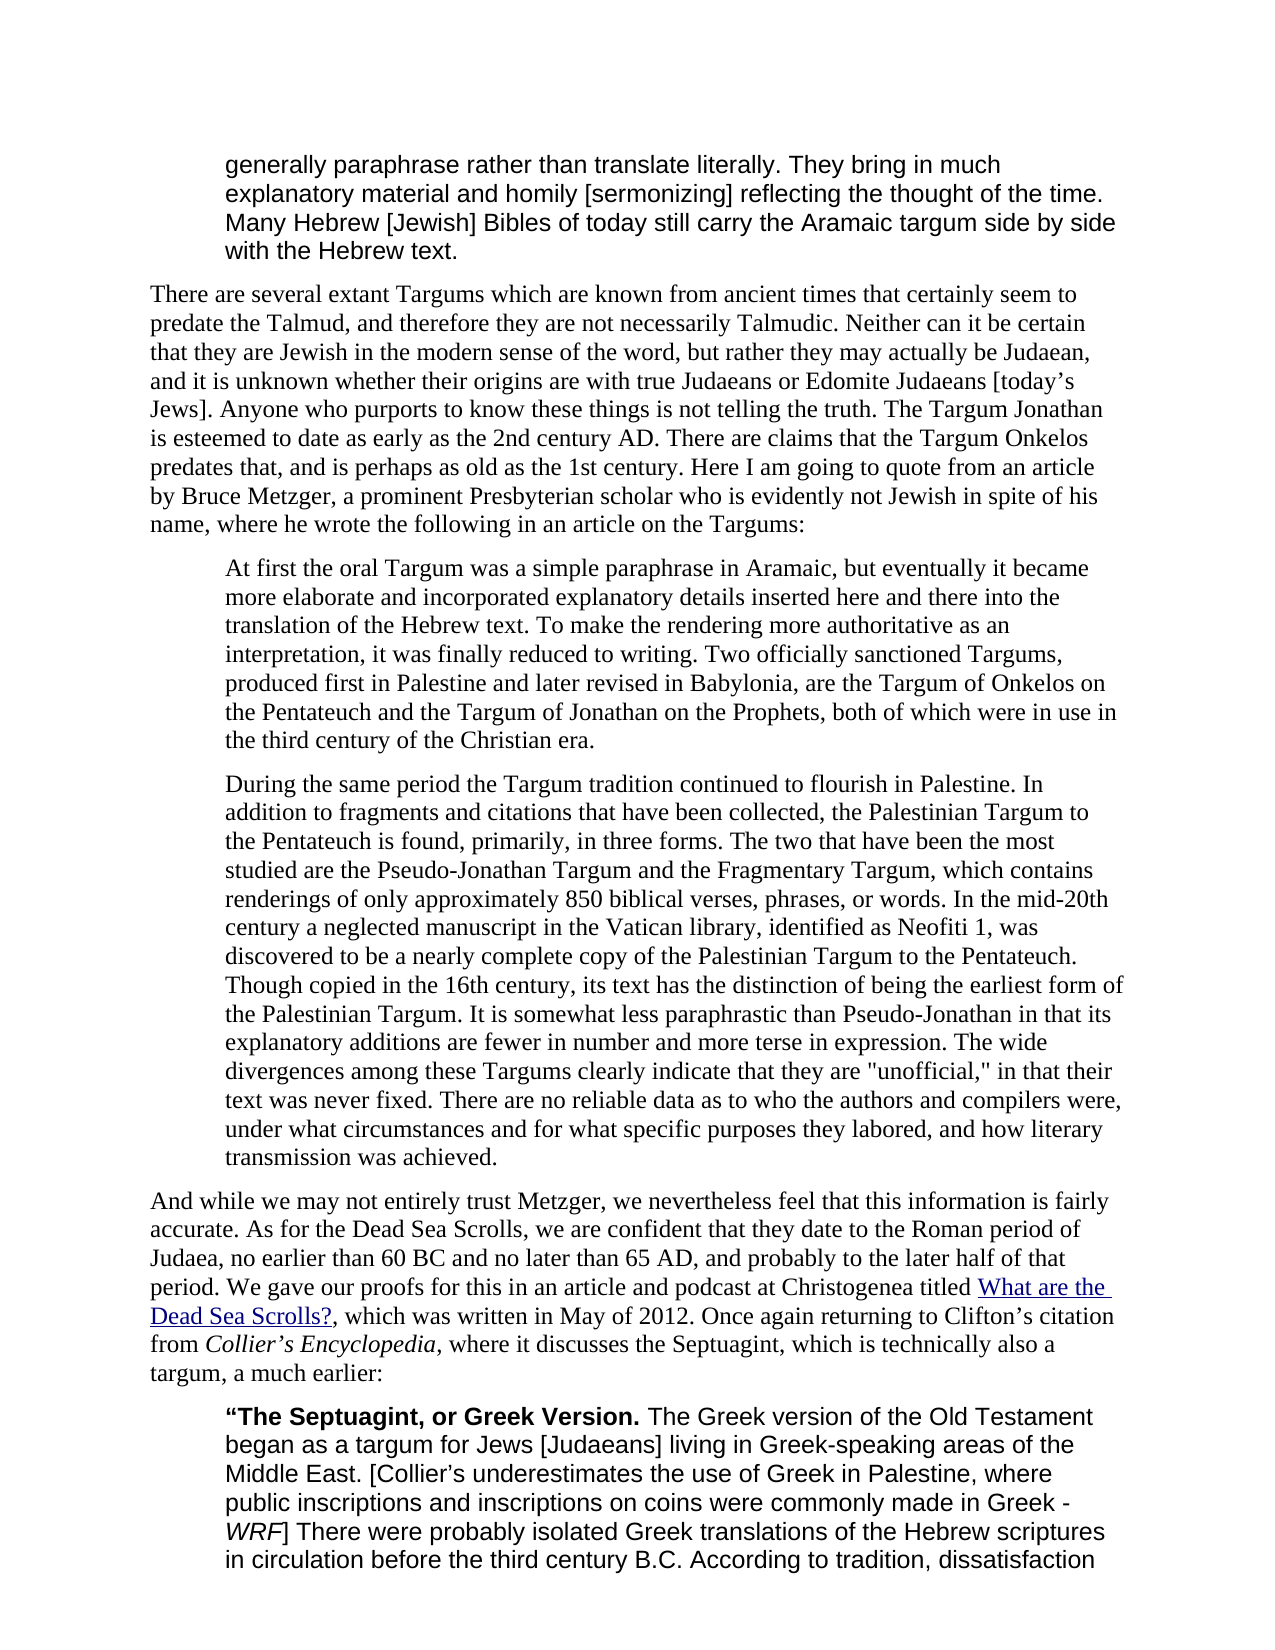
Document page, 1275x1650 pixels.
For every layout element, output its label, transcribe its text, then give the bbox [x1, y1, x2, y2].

text During the same period the Targum tradition continued to flourish in Palestine. In addition to fragments and citations that have been collected, the Palestinian Targum to the Pentateuch is found, primarily, in three forms. The two that have been the most studied are the Pseudo-Jonathan Targum and the Fragmentary Targum, which contains renderings of only approximately 850 biblical verses, phrases, or words. In the mid-20th century a neglected manuscript in the Vatican library, identified as Neofiti 1, was discovered to be a nearly complete copy of the Palestinian Targum to the Pentateuch. Though copied in the 16th century, its text has the distinction of being the earliest form of the Palestinian Targum. It is somewhat less paraphrastic than Pseudo-Jonathan in that its explanatory additions are fewer in number and more terse in expression. The wide divergences among these Targums clearly indicate that they are "unofficial," in that their text was never fixed. There are no reliable data as to who the authors and compilers were, under what circumstances and for what specific purposes they labored, and how literary transmission was achieved. [225, 769, 1125, 1171]
text And while we may not entirely trust Metzger, we nevertheless feel that this information is fairly accurate. As for the Dead Sea Scrolls, we are confident that they date to the Roman period of Judaea, no earlier than 60 BC and no later than 65 AD, and probably to the later half of that period. We gave our proofs for this in an article and podcast at Christogenea titled What are the Dead Sea Scrolls?, which was written in May of 2012. Once again returning to Clifton’s citation from Collier’s Encyclopedia, where it discusses the Septuagint, which is technically also a targum, a much earlier: [150, 1186, 1125, 1387]
text At first the oral Targum was a simple paraphrase in Aramaic, but eventually it became more elaborate and incorporated explanatory details inserted here and there into the translation of the Hebrew text. To make the rendering more authoritative as an interpretation, it was finally reduced to writing. Two officially sanctioned Targums, produced first in Palestine and later revised in Babylonia, are the Targum of Onkelos on the Pentateuch and the Targum of Jonathan on the Prophets, both of which were in use in the third century of the Christian era. [225, 553, 1125, 754]
text “The Septuagint, or Greek Version. The Greek version of the Old Testament began as a targum for Jews [Judaeans] living in Greek-speaking areas of the Middle East. [Collier’s underestimates the use of Greek in Palestine, where public inscriptions and inscriptions on coins were commonly made in Greek - WRF] There were probably isolated Greek translations of the Hebrew scriptures in circulation before the third century B.C. According to tradition, dissatisfaction [225, 1402, 1125, 1574]
text There are several extant Targums which are known from ancient times that certainly seem to predate the Talmud, and therefore they are not necessarily Talmudic. Neither can it be certain that they are Jewish in the modern sense of the word, but rather they may actually be Judaean, and it is unknown whether their origins are with true Judaeans or Edomite Judaeans [today’s Jews]. Anyone who purports to know these things is not telling the truth. The Targum Jonathan is esteemed to date as early as the 2nd century AD. There are claims that the Targum Onkelos predates that, and is perhaps as old as the 1st century. Here I am going to quote from an article by Bruce Metzger, a prominent Presbyterian scholar who is evidently not Jewish in spite of his name, where he wrote the following in an article on the Targums: [150, 279, 1125, 538]
text generally paraphrase rather than translate literally. They bring in much explanatory material and homily [sermonizing] reflecting the thought of the time. Many Hebrew [Jewish] Bibles of today still carry the Aramaic targum side by side with the Hebrew text. [225, 150, 1125, 265]
